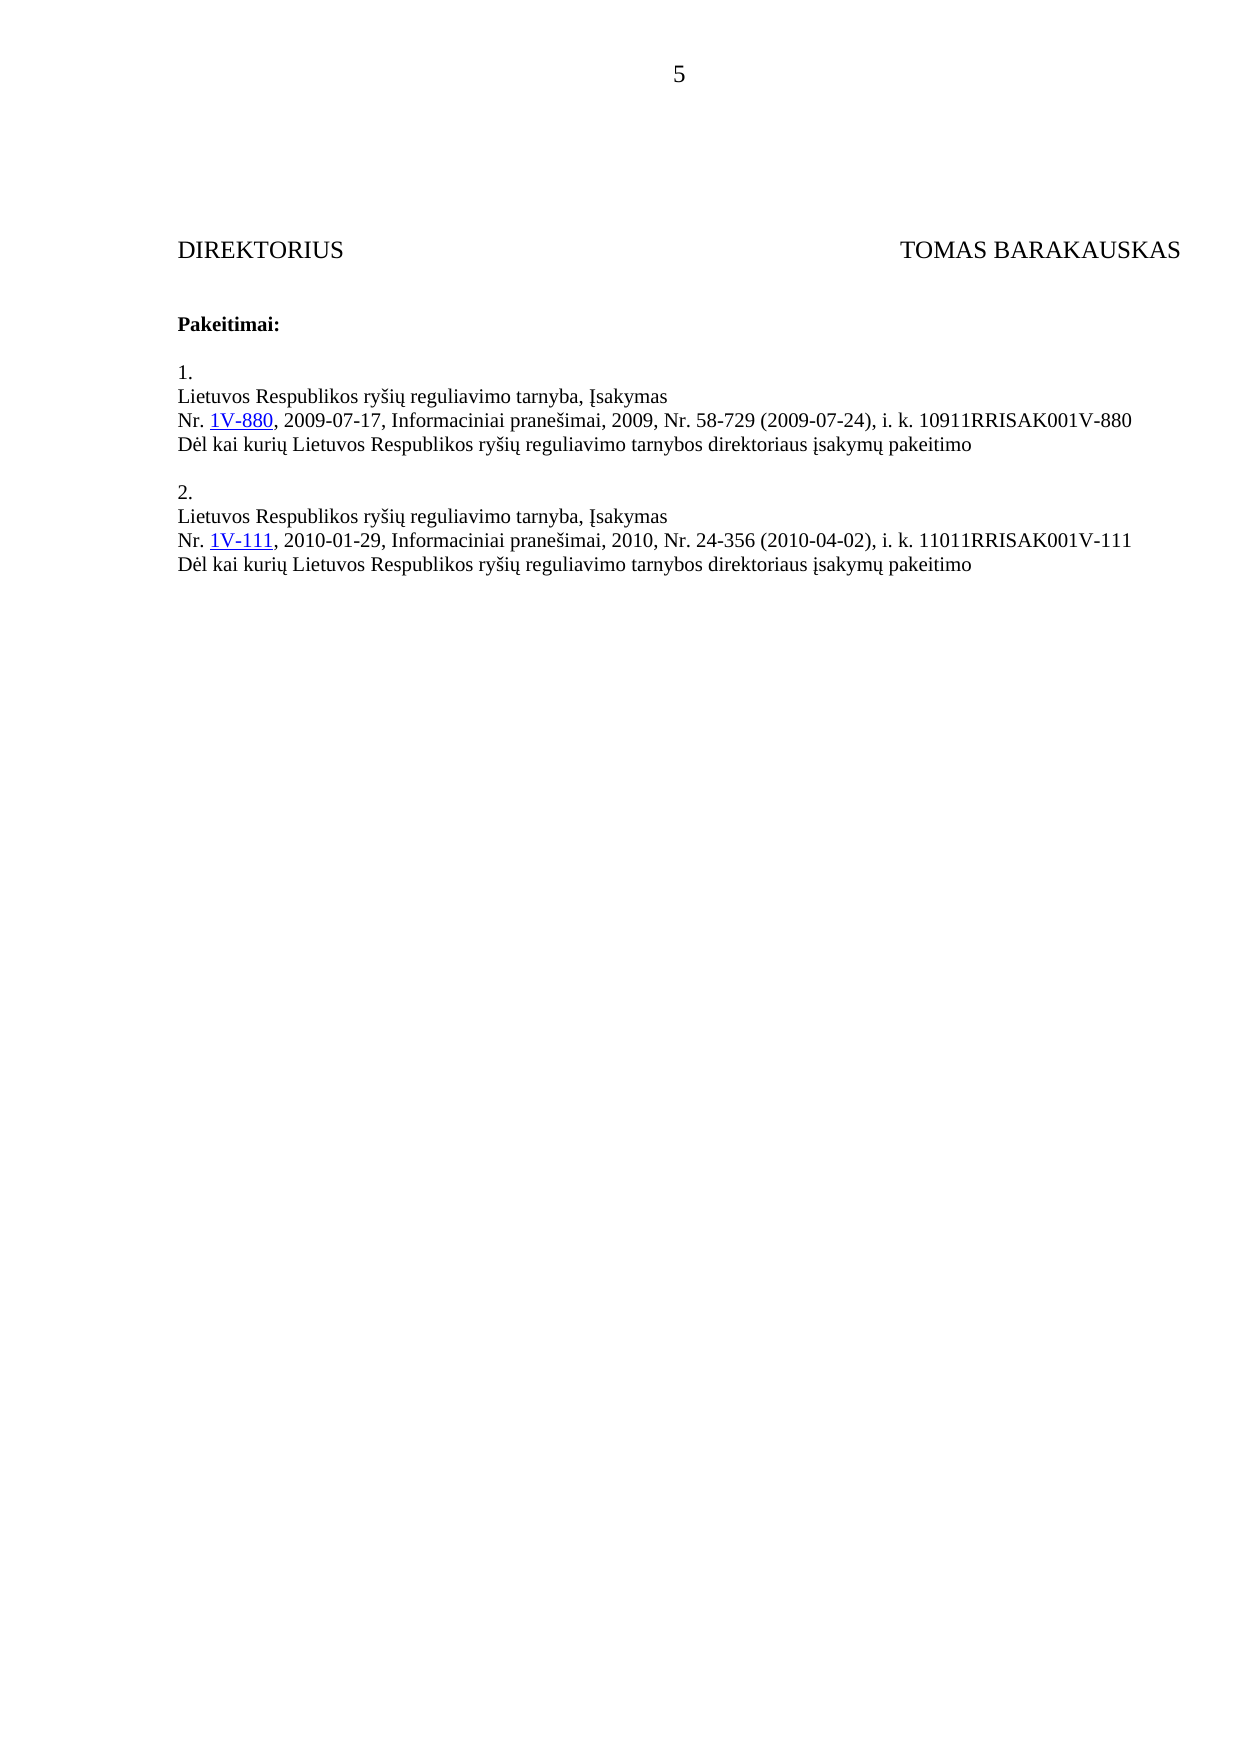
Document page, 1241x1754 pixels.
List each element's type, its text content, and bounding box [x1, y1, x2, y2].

text Pakeitimai: [177, 312, 1181, 336]
text Nr. 1V-880, 2009-07-17, Informaciniai pranešimai, 2009, Nr. 58-729 (2009-07-24), i. k. 10911RRISAK001V-880 [177, 408, 1181, 432]
text Lietuvos Respublikos ryšių reguliavimo tarnyba, Įsakymas [177, 504, 1181, 528]
text Dėl kai kurių Lietuvos Respublikos ryšių reguliavimo tarnybos direktoriaus įsakymų pakeitimo [177, 432, 1181, 456]
text Lietuvos Respublikos ryšių reguliavimo tarnyba, Įsakymas [177, 384, 1181, 408]
text Nr. 1V-111, 2010-01-29, Informaciniai pranešimai, 2010, Nr. 24-356 (2010-04-02), i. k. 11011RRISAK001V-111 [177, 528, 1181, 552]
text 2. [177, 480, 1181, 504]
text DIREKTORIUS TOMAS BARAKAUSKAS [177, 235, 1181, 263]
text 1. [177, 360, 1181, 384]
text Dėl kai kurių Lietuvos Respublikos ryšių reguliavimo tarnybos direktoriaus įsakymų pakeitimo [177, 552, 1181, 576]
